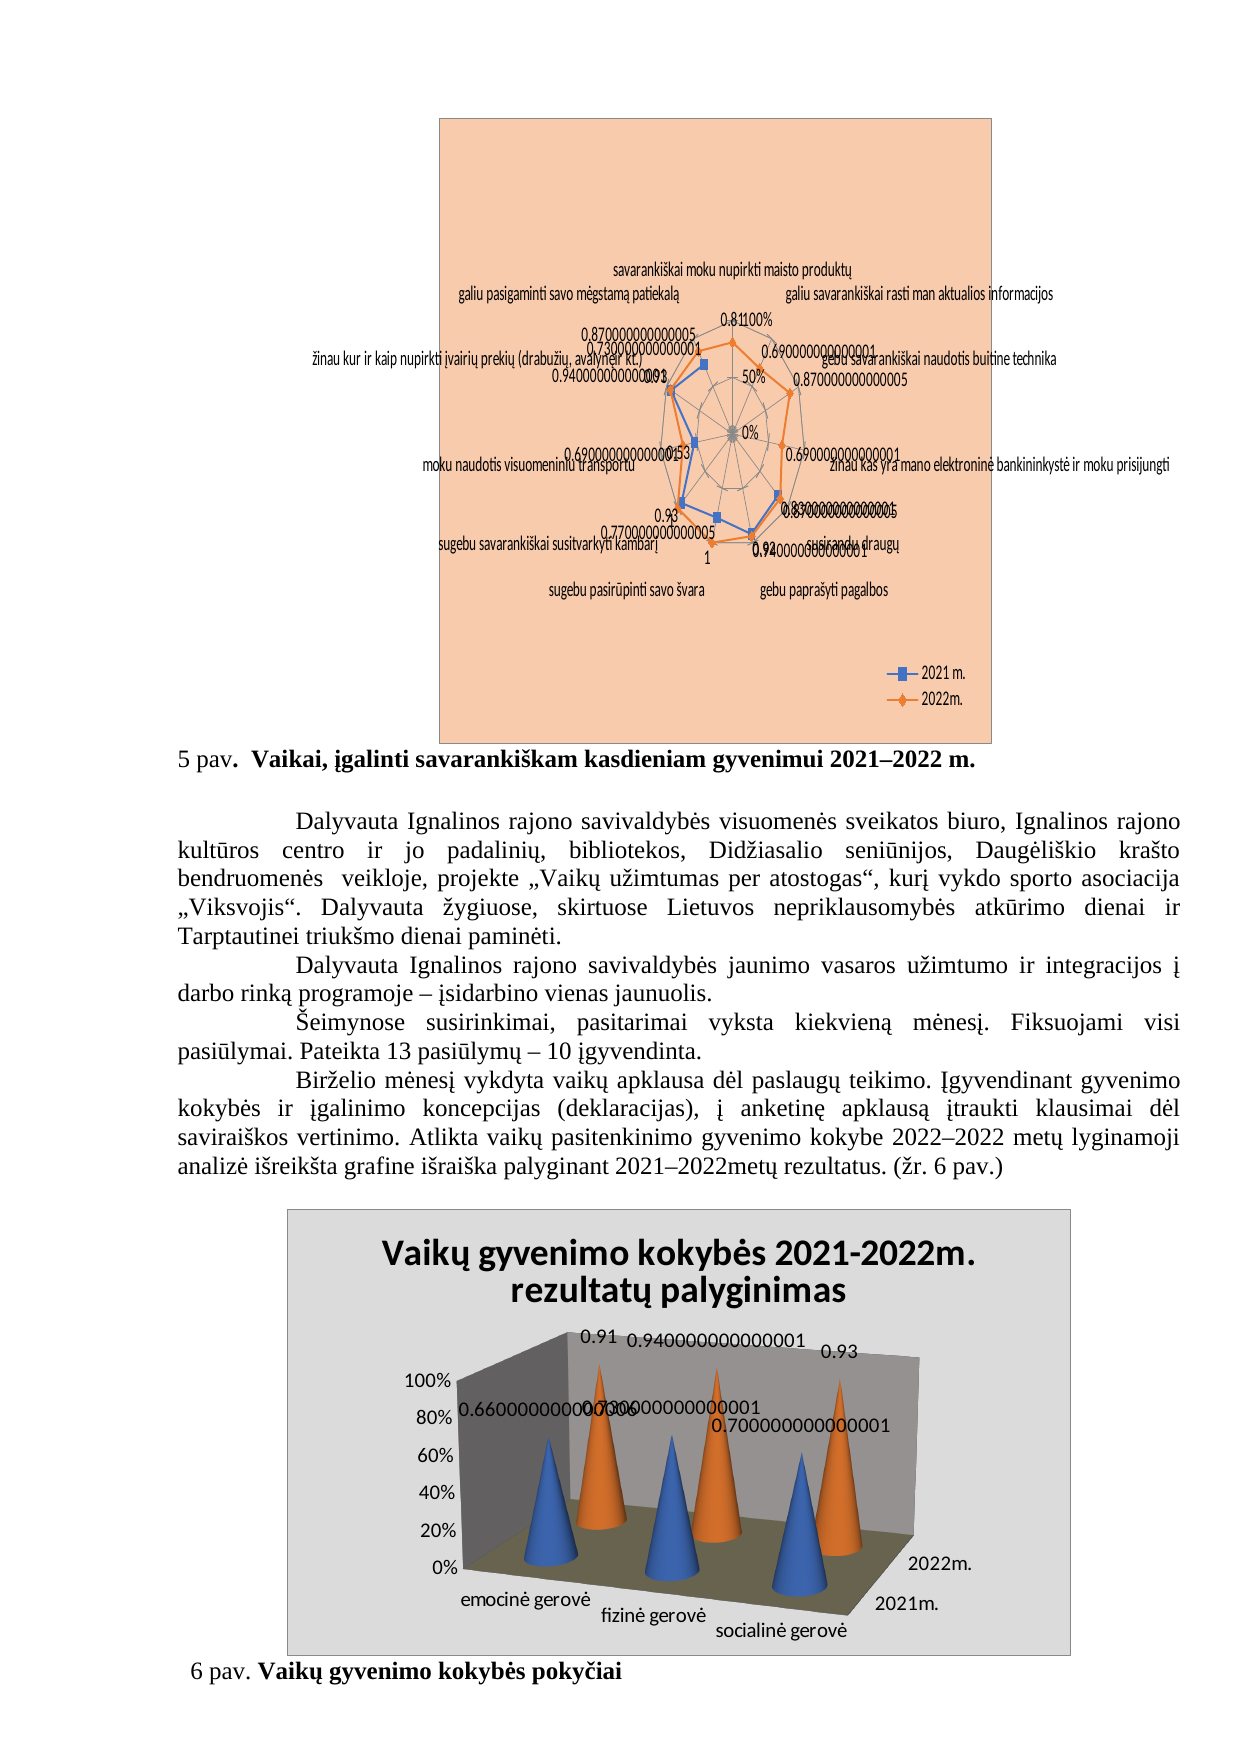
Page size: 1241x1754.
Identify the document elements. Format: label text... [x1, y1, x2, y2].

text Šeimynose susirinkimai, pasitarimai vyksta kiekvieną mėnesį. Fiksuojami visi pasiūlymai. Pateikta 13 pasiūlymų – 10 įgyvendinta. [177, 1007, 1181, 1065]
text Dalyvauta Ignalinos rajono savivaldybės jaunimo vasaros užimtumo ir integracijos į darbo rinką programoje – įsidarbino vienas jaunuolis. [177, 950, 1181, 1007]
text 5 pav. Vaikai, įgalinti savarankiškam kasdieniam gyvenimui 2021–2022 m. [177, 744, 1181, 773]
text Birželio mėnesį vykdyta vaikų apklausa dėl paslaugų teikimo. Įgyvendinant gyvenimo kokybės ir įgalinimo koncepcijas (deklaracijas), į anketinę apklausą įtraukti klausimai dėl saviraiškos vertinimo. Atlikta vaikų pasitenkinimo gyvenimo kokybe 2022–2022 metų lyginamoji analizė išreikšta grafine išraiška palyginant 2021–2022metų rezultatus. (žr. 6 pav.) [177, 1065, 1181, 1180]
text 6 pav. Vaikų gyvenimo kokybės pokyčiai [177, 1656, 1181, 1684]
text Dalyvauta Ignalinos rajono savivaldybės visuomenės sveikatos biuro, Ignalinos rajono kultūros centro ir jo padalinių, bibliotekos, Didžiasalio seniūnijos, Daugėliškio krašto bendruomenės veikloje, projekte „Vaikų užimtumas per atostogas“, kurį vykdo sporto asociacija „Viksvojis“. Dalyvauta žygiuose, skirtuose Lietuvos nepriklausomybės atkūrimo dienai ir Tarptautinei triukšmo dienai paminėti. [177, 806, 1181, 950]
